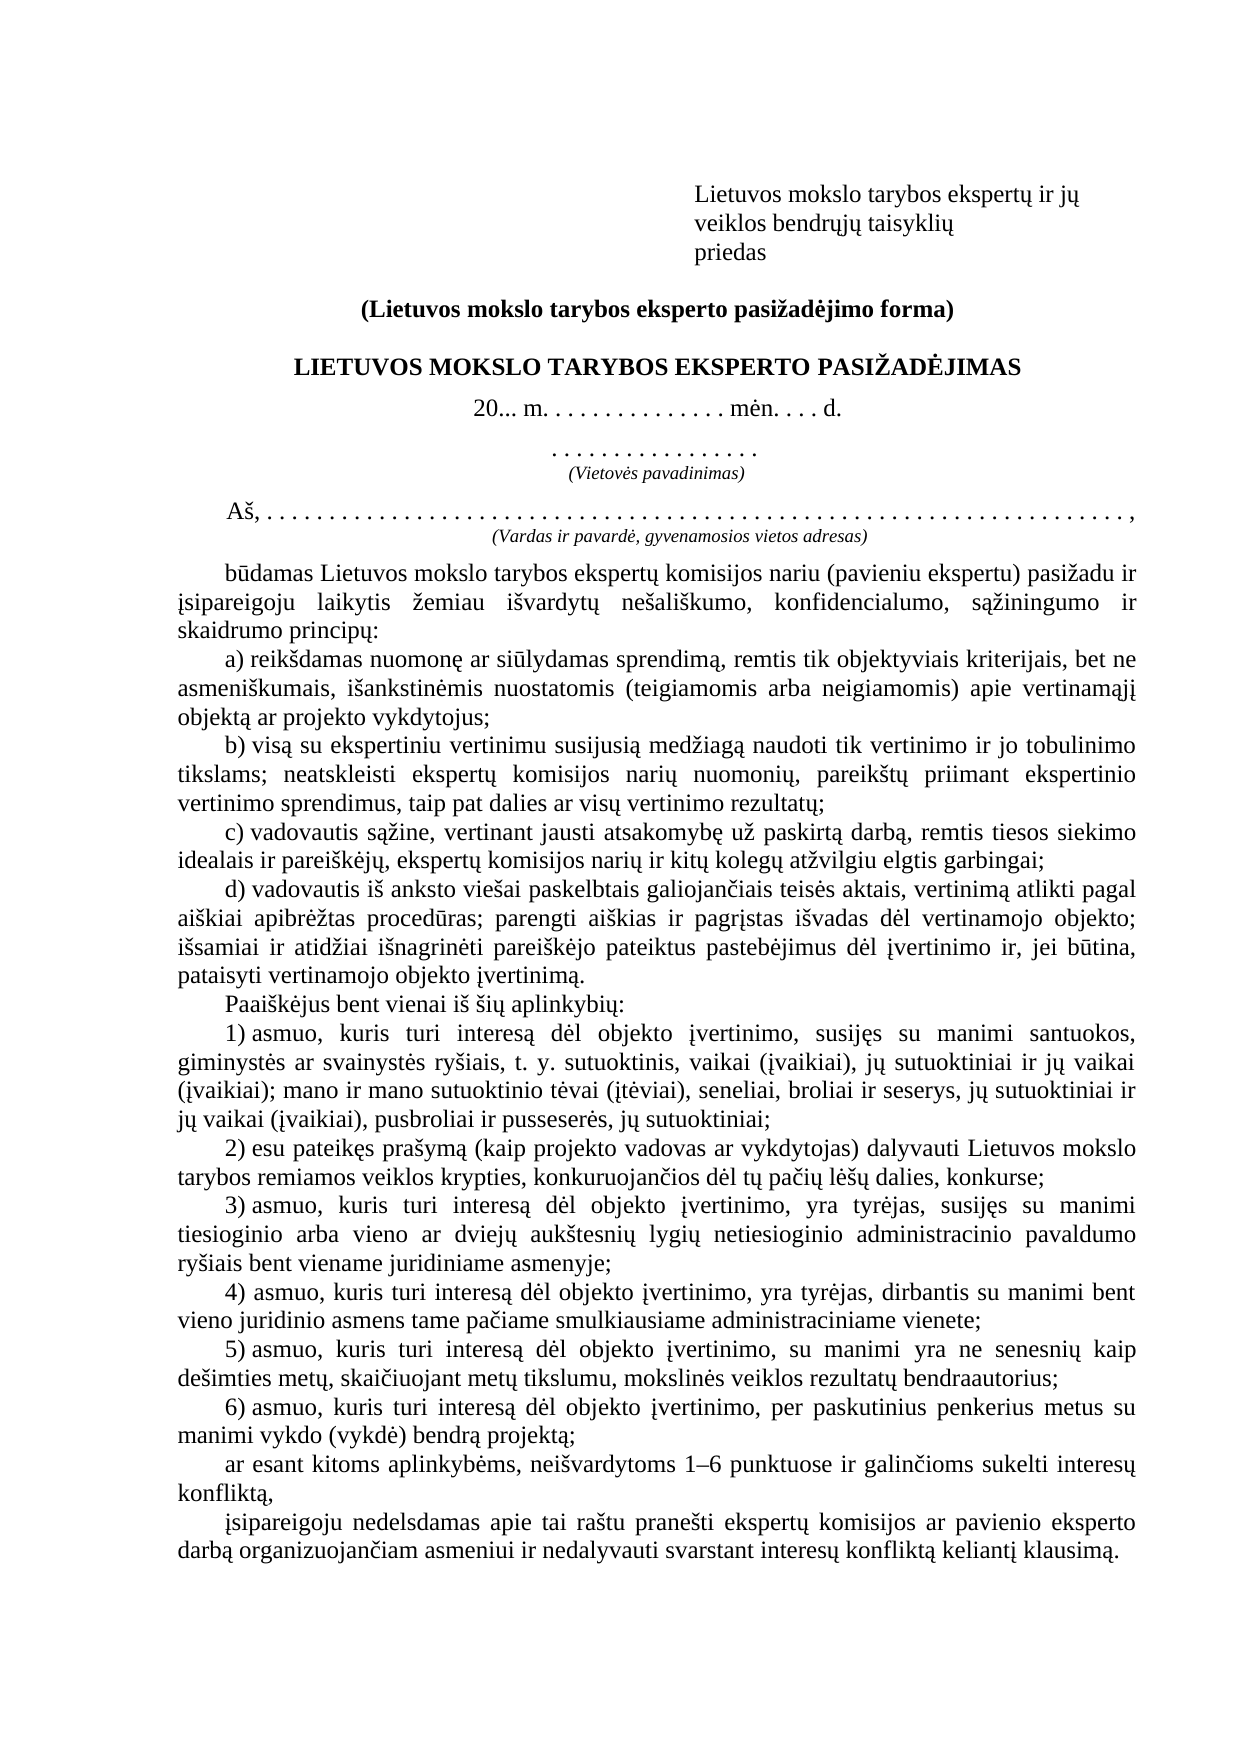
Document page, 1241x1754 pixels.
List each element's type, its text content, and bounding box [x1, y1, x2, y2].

text 3) asmuo, kuris turi interesą dėl objekto įvertinimo, yra tyrėjas, susijęs su manimi tiesioginio arba vieno ar dviejų aukštesnių lygių netiesioginio administracinio pavaldumo ryšiais bent viename juridiniame asmenyje; [177, 1191, 1137, 1277]
text 4) asmuo, kuris turi interesą dėl objekto įvertinimo, yra tyrėjas, dirbantis su manimi bent vieno juridinio asmens tame pačiame smulkiausiame administraciniame vienete; [177, 1277, 1137, 1334]
text 5) asmuo, kuris turi interesą dėl objekto įvertinimo, su manimi yra ne senesnių kaip dešimties metų, skaičiuojant metų tikslumu, mokslinės veiklos rezultatų bendraautorius; [177, 1334, 1137, 1392]
text (Vietovės pavadinimas) [177, 462, 1138, 484]
text Aš, . . . . . . . . . . . . . . . . . . . . . . . . . . . . . . . . . . . . . . . . . . . . . . . . . . . . . . . . . . . . . . . . . . . . . , [177, 496, 1137, 524]
text priedas [694, 237, 1137, 266]
text c) vadovautis sąžine, vertinant jausti atsakomybę už paskirtą darbą, remtis tiesos siekimo idealais ir pareiškėjų, ekspertų komisijos narių ir kitų kolegų atžvilgiu elgtis garbingai; [177, 817, 1137, 874]
text Paaiškėjus bent vienai iš šių aplinkybių: [177, 989, 1137, 1018]
text 1) asmuo, kuris turi interesą dėl objekto įvertinimo, susijęs su manimi santuokos, giminystės ar svainystės ryšiais, t. y. sutuoktinis, vaikai (įvaikiai), jų sutuoktiniai ir jų vaikai (įvaikiai); mano ir mano sutuoktinio tėvai (įtėviai), seneliai, broliai ir seserys, jų sutuoktiniai ir jų vaikai (įvaikiai), pusbroliai ir pusseserės, jų sutuoktiniai; [177, 1018, 1137, 1133]
text Lietuvos mokslo tarybos ekspertų ir jų veiklos bendrųjų taisyklių [694, 179, 1137, 237]
text būdamas Lietuvos mokslo tarybos ekspertų komisijos nariu (pavieniu ekspertu) pasižadu ir įsipareigoju laikytis žemiau išvardytų nešališkumo, konfidencialumo, sąžiningumo ir skaidrumo principų: [177, 558, 1137, 644]
text 20... m. . . . . . . . . . . . . . . mėn. . . . d. [177, 393, 1138, 421]
text (Vardas ir pavardė, gyvenamosios vietos adresas) [177, 524, 1137, 546]
text įsipareigoju nedelsdamas apie tai raštu pranešti ekspertų komisijos ar pavienio eksperto darbą organizuojančiam asmeniui ir nedalyvauti svarstant interesų konfliktą keliantį klausimą. [177, 1507, 1137, 1564]
text 6) asmuo, kuris turi interesą dėl objekto įvertinimo, per paskutinius penkerius metus su manimi vykdo (vykdė) bendrą projektą; [177, 1392, 1137, 1449]
text (Lietuvos mokslo tarybos eksperto pasižadėjimo forma) [177, 294, 1138, 323]
text LIETUVOS MOKSLO TARYBOS EKSPERTO PASIŽADĖJIMAS [177, 352, 1138, 381]
text b) visą su ekspertiniu vertinimu susijusią medžiagą naudoti tik vertinimo ir jo tobulinimo tikslams; neatskleisti ekspertų komisijos narių nuomonių, pareikštų priimant ekspertinio vertinimo sprendimus, taip pat dalies ar visų vertinimo rezultatų; [177, 731, 1137, 817]
text ar esant kitoms aplinkybėms, neišvardytoms 1–6 punktuose ir galinčioms sukelti interesų konfliktą, [177, 1449, 1137, 1507]
text a) reikšdamas nuomonę ar siūlydamas sprendimą, remtis tik objektyviais kriterijais, bet ne asmeniškumais, išankstinėmis nuostatomis (teigiamomis arba neigiamomis) apie vertinamąjį objektą ar projekto vykdytojus; [177, 644, 1137, 731]
text d) vadovautis iš anksto viešai paskelbtais galiojančiais teisės aktais, vertinimą atlikti pagal aiškiai apibrėžtas procedūras; parengti aiškias ir pagrįstas išvadas dėl vertinamojo objekto; išsamiai ir atidžiai išnagrinėti pareiškėjo pateiktus pastebėjimus dėl įvertinimo ir, jei būtina, pataisyti vertinamojo objekto įvertinimą. [177, 874, 1137, 989]
text . . . . . . . . . . . . . . . . . [177, 433, 1138, 462]
text 2) esu pateikęs prašymą (kaip projekto vadovas ar vykdytojas) dalyvauti Lietuvos mokslo tarybos remiamos veiklos krypties, konkuruojančios dėl tų pačių lėšų dalies, konkurse; [177, 1133, 1137, 1191]
